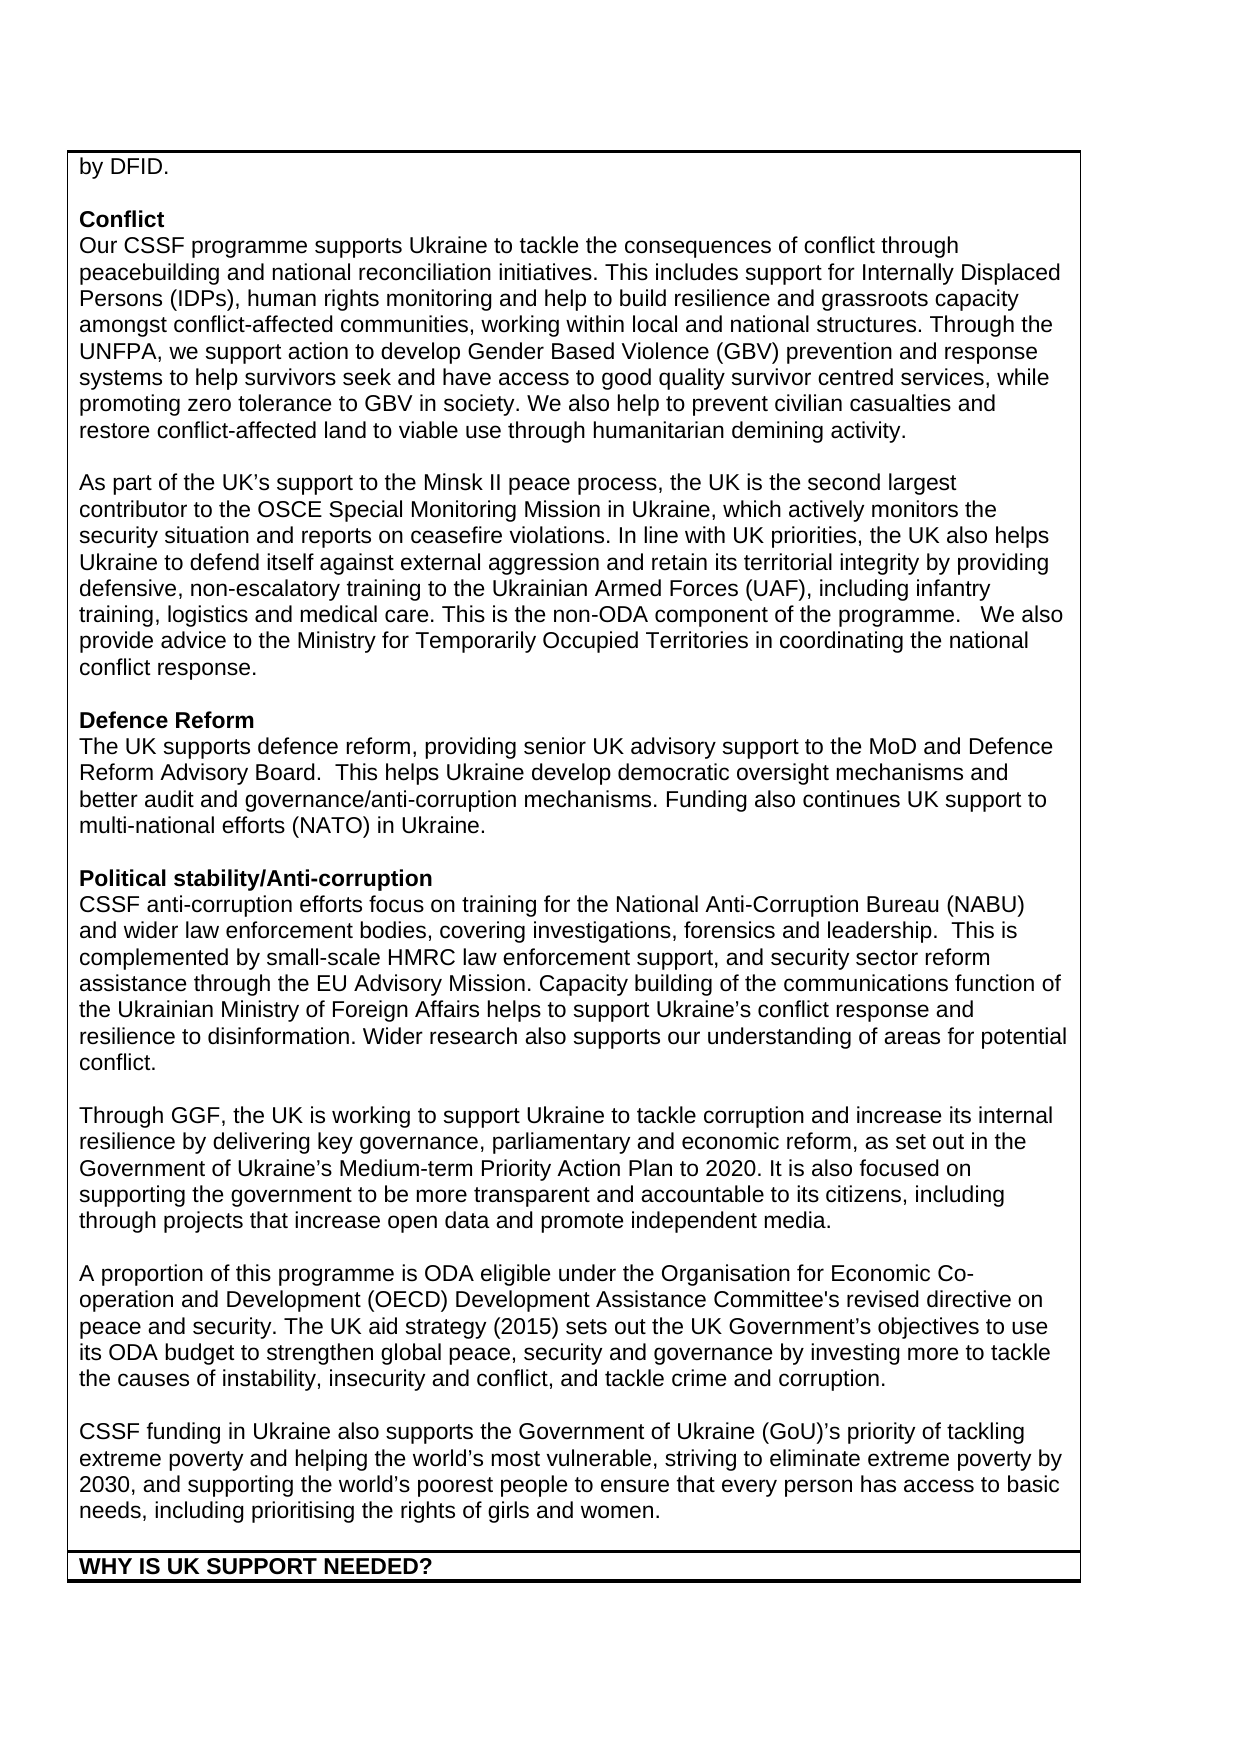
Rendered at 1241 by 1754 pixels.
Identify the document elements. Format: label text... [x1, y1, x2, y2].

table_cell WHY IS UK SUPPORT NEEDED? [68, 1553, 1080, 1579]
table_cell by DFID. Conflict Our CSSF programme supports Ukraine to tackle the consequences of conflict through peacebuilding and national reconciliation initiatives. This includes support for Internally Displaced Persons (IDPs), human rights monitoring and help to build resilience and grassroots capacity amongst conflict-affected communities, working within local and national structures. Through the UNFPA, we support action to develop Gender Based Violence (GBV) prevention and response systems to help survivors seek and have access to good quality survivor centred services, while promoting zero tolerance to GBV in society. We also help to prevent civilian casualties and restore conflict-affected land to viable use through humanitarian demining activity. As part of the UK’s support to the Minsk II peace process, the UK is the second largest contributor to the OSCE Special Monitoring Mission in Ukraine, which actively monitors the security situation and reports on ceasefire violations. In line with UK priorities, the UK also helps Ukraine to defend itself against external aggression and retain its territorial integrity by providing defensive, non-escalatory training to the Ukrainian Armed Forces (UAF), including infantry training, logistics and medical care. This is the non-ODA component of the programme. We also provide advice to the Ministry for Temporarily Occupied Territories in coordinating the national conflict response. Defence Reform The UK supports defence reform, providing senior UK advisory support to the MoD and Defence Reform Advisory Board. This helps Ukraine develop democratic oversight mechanisms and better audit and governance/anti-corruption mechanisms. Funding also continues UK support to multi-national efforts (NATO) in Ukraine. Political stability/Anti-corruption CSSF anti-corruption efforts focus on training for the National Anti-Corruption Bureau (NABU) and wider law enforcement bodies, covering investigations, forensics and leadership. This is complemented by small-scale HMRC law enforcement support, and security sector reform assistance through the EU Advisory Mission. Capacity building of the communications function of the Ukrainian Ministry of Foreign Affairs helps to support Ukraine’s conflict response and resilience to disinformation. Wider research also supports our understanding of areas for potential conflict. Through GGF, the UK is working to support Ukraine to tackle corruption and increase its internal resilience by delivering key governance, parliamentary and economic reform, as set out in the Government of Ukraine’s Medium-term Priority Action Plan to 2020. It is also focused on supporting the government to be more transparent and accountable to its citizens, including through projects that increase open data and promote independent media. A proportion of this programme is ODA eligible under the Organisation for Economic Co-operation and Development (OECD) Development Assistance Committee's revised directive on peace and security. The UK aid strategy (2015) sets out the UK Government’s objectives to use its ODA budget to strengthen global peace, security and governance by investing more to tackle the causes of instability, insecurity and conflict, and tackle crime and corruption. CSSF funding in Ukraine also supports the Government of Ukraine (GoU)’s priority of tackling extreme poverty and helping the world’s most vulnerable, striving to eliminate extreme poverty by 2030, and supporting the world’s poorest people to ensure that every person has access to basic needs, including prioritising the rights of girls and women. [68, 153, 1080, 1550]
